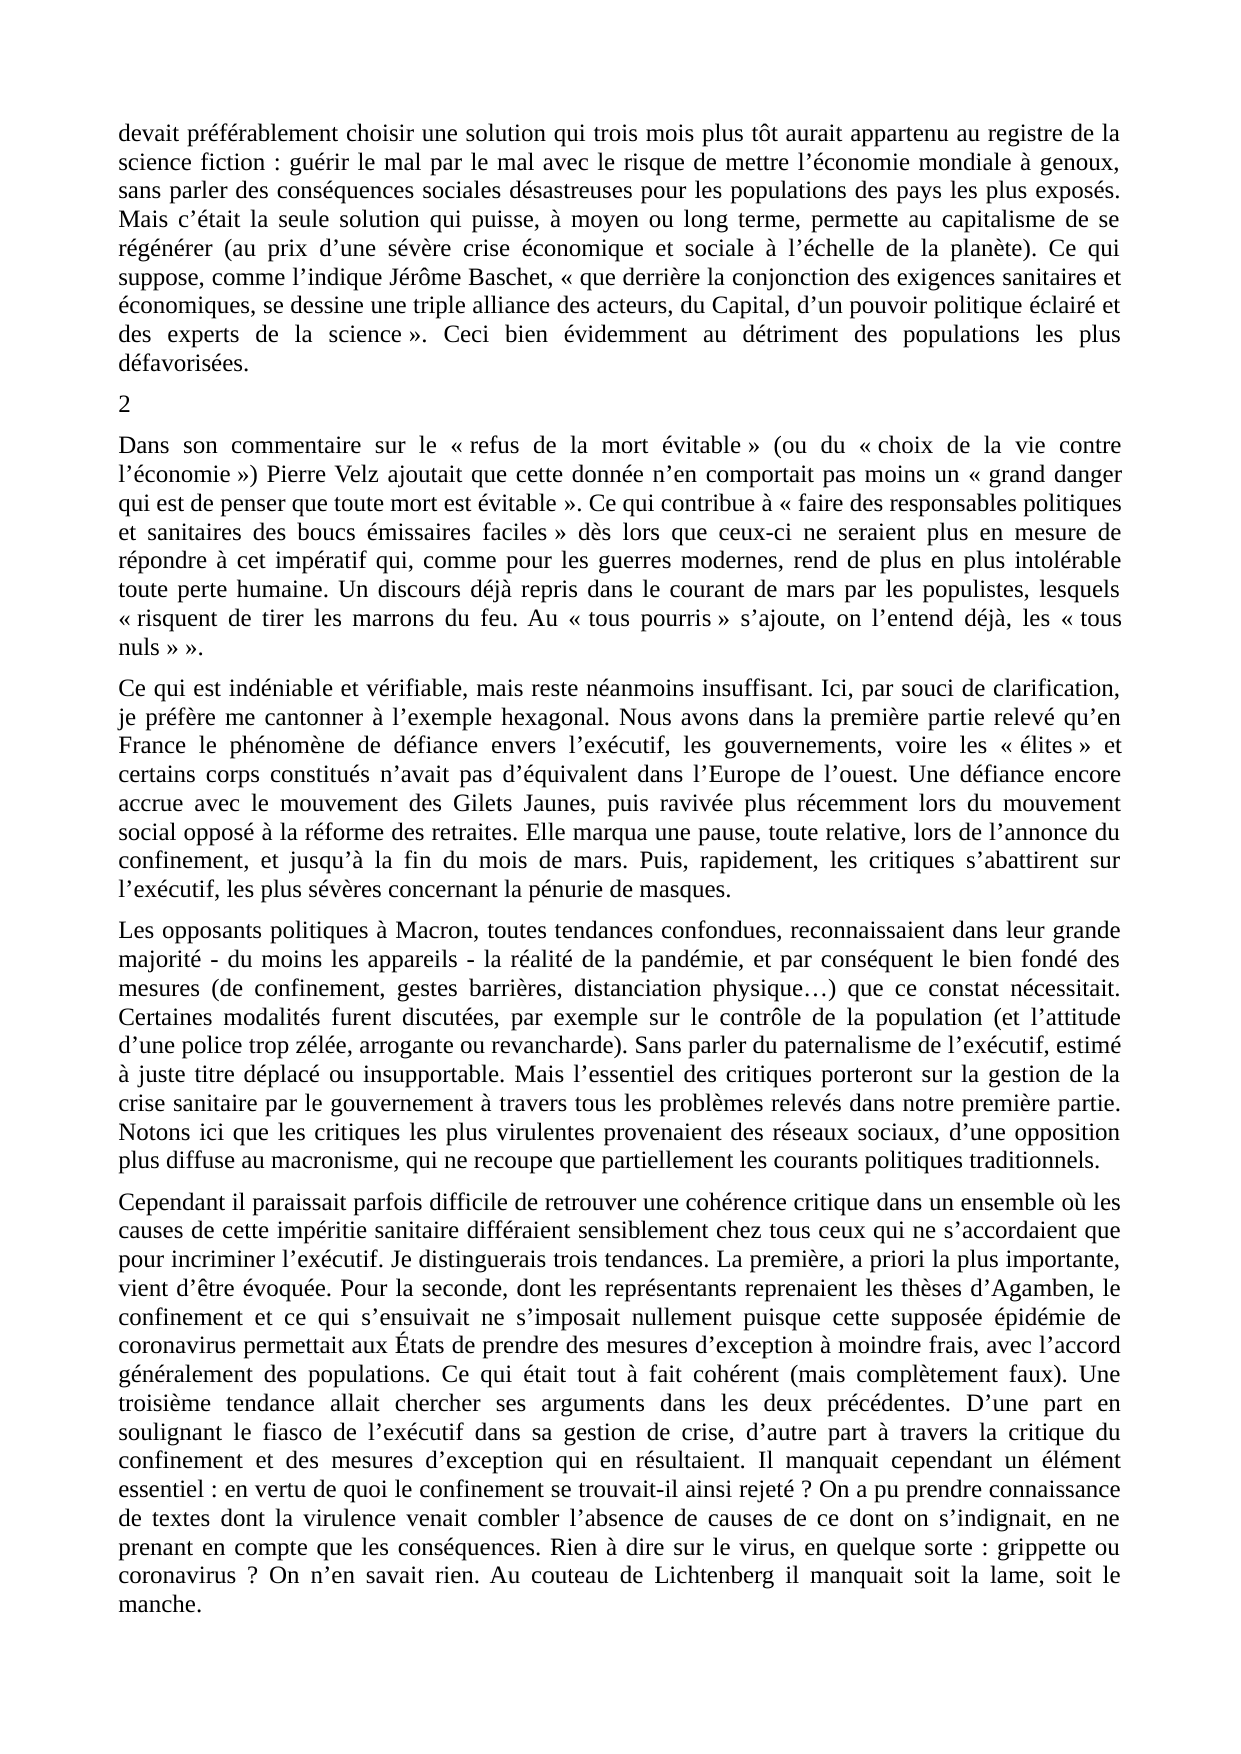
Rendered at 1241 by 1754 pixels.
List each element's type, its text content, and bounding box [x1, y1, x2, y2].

text devait préférablement choisir une solution qui trois mois plus tôt aurait appartenu au registre de la science fiction : guérir le mal par le mal avec le risque de mettre l’économie mondiale à genoux, sans parler des conséquences sociales désastreuses pour les populations des pays les plus exposés. Mais c’était la seule solution qui puisse, à moyen ou long terme, permette au capitalisme de se régénérer (au prix d’une sévère crise économique et sociale à l’échelle de la planète). Ce qui suppose, comme l’indique Jérôme Baschet, « que derrière la conjonction des exigences sanitaires et économiques, se dessine une triple alliance des acteurs, du Capital, d’un pouvoir politique éclairé et des experts de la science ». Ceci bien évidemment au détriment des populations les plus défavorisées. [118, 118, 1122, 377]
text Ce qui est indéniable et vérifiable, mais reste néanmoins insuffisant. Ici, par souci de clarification, je préfère me cantonner à l’exemple hexagonal. Nous avons dans la première partie relevé qu’en France le phénomène de défiance envers l’exécutif, les gouvernements, voire les « élites » et certains corps constitués n’avait pas d’équivalent dans l’Europe de l’ouest. Une défiance encore accrue avec le mouvement des Gilets Jaunes, puis ravivée plus récemment lors du mouvement social opposé à la réforme des retraites. Elle marqua une pause, toute relative, lors de l’annonce du confinement, et jusqu’à la fin du mois de mars. Puis, rapidement, les critiques s’abattirent sur l’exécutif, les plus sévères concernant la pénurie de masques. [118, 673, 1122, 903]
text 2 [118, 389, 1122, 418]
text Les opposants politiques à Macron, toutes tendances confondues, reconnaissaient dans leur grande majorité - du moins les appareils - la réalité de la pandémie, et par conséquent le bien fondé des mesures (de confinement, gestes barrières, distanciation physique…) que ce constat nécessitait. Certaines modalités furent discutées, par exemple sur le contrôle de la population (et l’attitude d’une police trop zélée, arrogante ou revancharde). Sans parler du paternalisme de l’exécutif, estimé à juste titre déplacé ou insupportable. Mais l’essentiel des critiques porteront sur la gestion de la crise sanitaire par le gouvernement à travers tous les problèmes relevés dans notre première partie. Notons ici que les critiques les plus virulentes provenaient des réseaux sociaux, d’une opposition plus diffuse au macronisme, qui ne recoupe que partiellement les courants politiques traditionnels. [118, 916, 1122, 1174]
text Dans son commentaire sur le « refus de la mort évitable » (ou du « choix de la vie contre l’économie ») Pierre Velz ajoutait que cette donnée n’en comportait pas moins un « grand danger qui est de penser que toute mort est évitable ». Ce qui contribue à « faire des responsables politiques et sanitaires des boucs émissaires faciles » dès lors que ceux-ci ne seraient plus en mesure de répondre à cet impératif qui, comme pour les guerres modernes, rend de plus en plus intolérable toute perte humaine. Un discours déjà repris dans le courant de mars par les populistes, lesquels « risquent de tirer les marrons du feu. Au « tous pourris » s’ajoute, on l’entend déjà, les « tous nuls » ». [118, 431, 1122, 661]
text Cependant il paraissait parfois difficile de retrouver une cohérence critique dans un ensemble où les causes de cette impéritie sanitaire différaient sensiblement chez tous ceux qui ne s’accordaient que pour incriminer l’exécutif. Je distinguerais trois tendances. La première, a priori la plus importante, vient d’être évoquée. Pour la seconde, dont les représentants reprenaient les thèses d’Agamben, le confinement et ce qui s’ensuivait ne s’imposait nullement puisque cette supposée épidémie de coronavirus permettait aux États de prendre des mesures d’exception à moindre frais, avec l’accord généralement des populations. Ce qui était tout à fait cohérent (mais complètement faux). Une troisième tendance allait chercher ses arguments dans les deux précédentes. D’une part en soulignant le fiasco de l’exécutif dans sa gestion de crise, d’autre part à travers la critique du confinement et des mesures d’exception qui en résultaient. Il manquait cependant un élément essentiel : en vertu de quoi le confinement se trouvait-il ainsi rejeté ? On a pu prendre connaissance de textes dont la virulence venait combler l’absence de causes de ce dont on s’indignait, en ne prenant en compte que les conséquences. Rien à dire sur le virus, en quelque sorte : grippette ou coronavirus ? On n’en savait rien. Au couteau de Lichtenberg il manquait soit la lame, soit le manche. [118, 1187, 1122, 1618]
